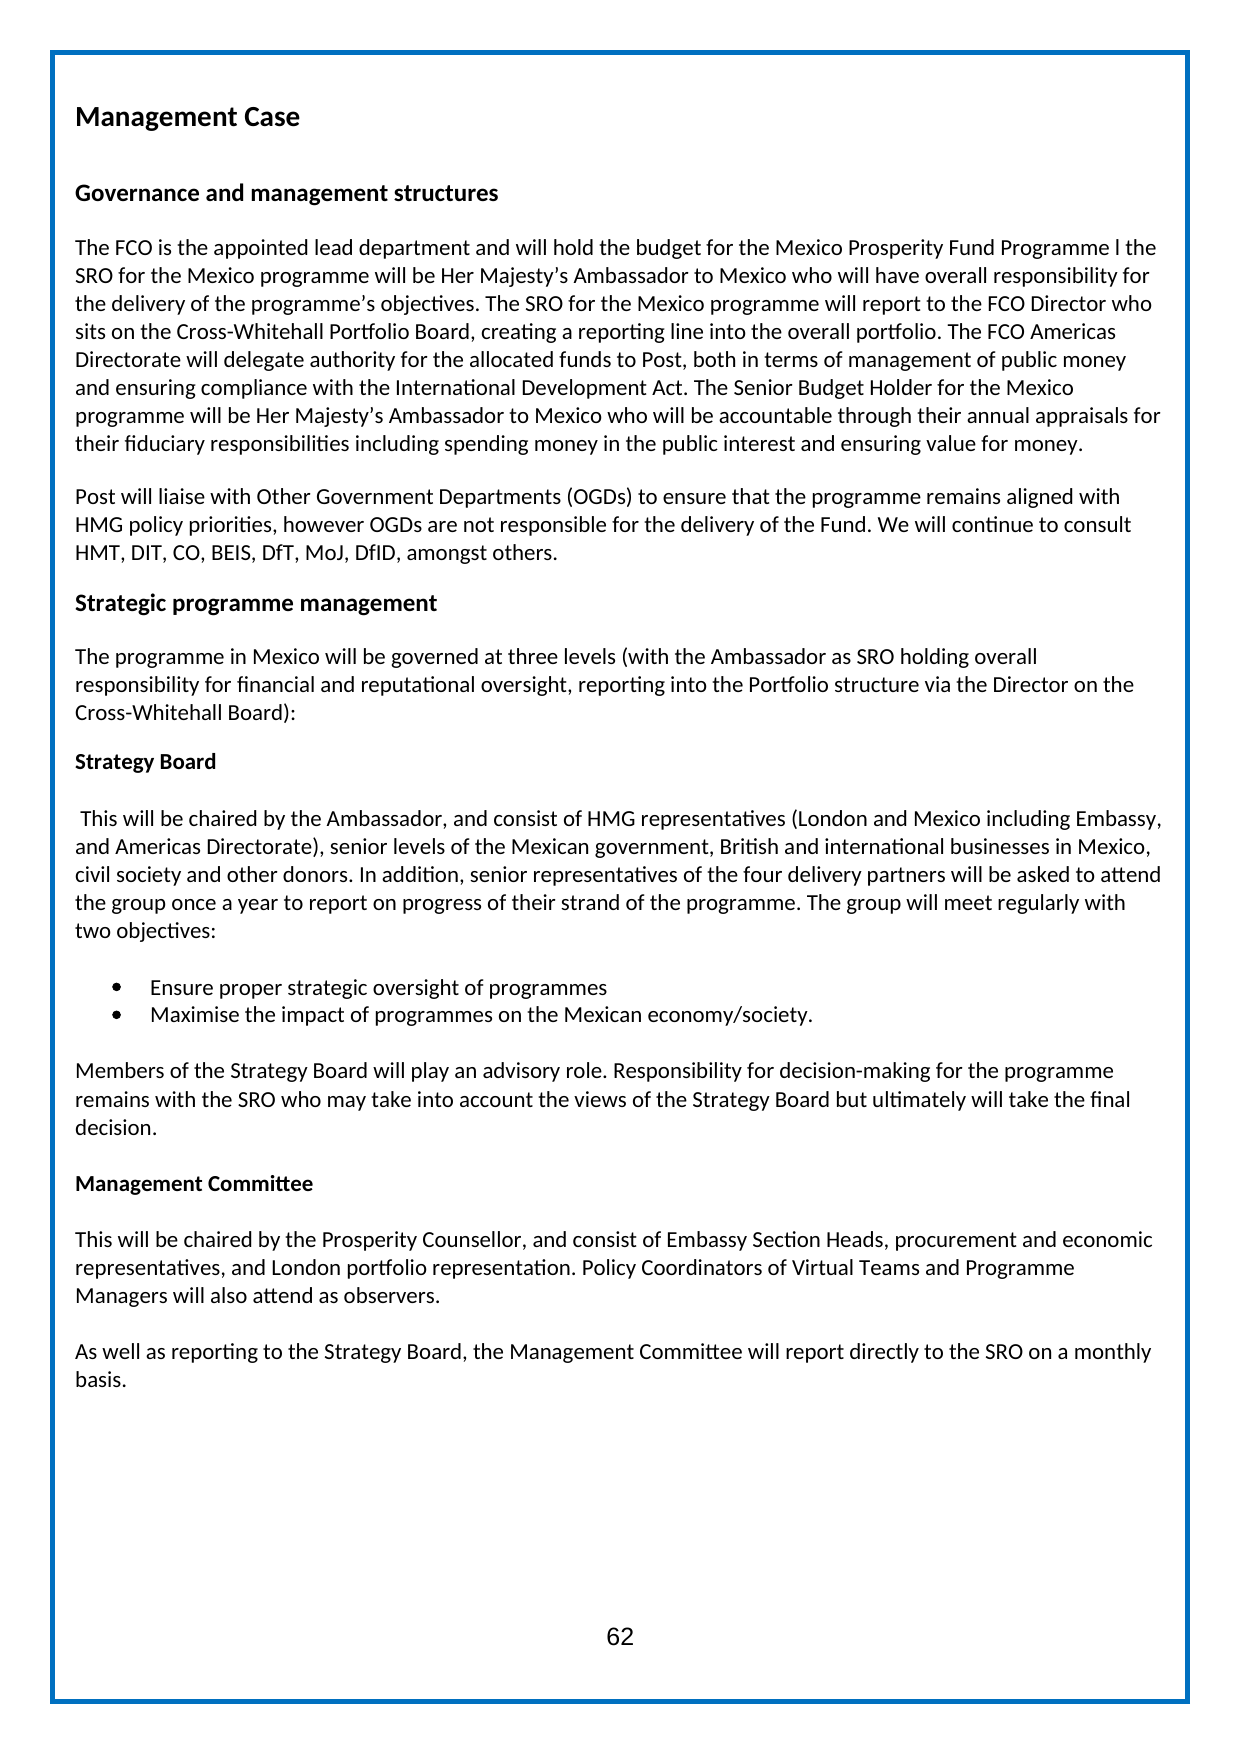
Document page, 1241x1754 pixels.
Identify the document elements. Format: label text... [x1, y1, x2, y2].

text Management Committee [75, 1169, 1165, 1197]
text The FCO is the appointed lead department and will hold the budget for the Mexico Prosperity Fund Programme l the SRO for the Mexico programme will be Her Majesty’s Ambassador to Mexico who will have overall responsibility for the delivery of the programme’s objectives. The SRO for the Mexico programme will report to the FCO Director who sits on the Cross-Whitehall Portfolio Board, creating a reporting line into the overall portfolio. The FCO Americas Directorate will delegate authority for the allocated funds to Post, both in terms of management of public money and ensuring compliance with the International Development Act. The Senior Budget Holder for the Mexico programme will be Her Majesty’s Ambassador to Mexico who will be accountable through their annual appraisals for their fiduciary responsibilities including spending money in the public interest and ensuring value for money. [75, 233, 1165, 457]
subtitle Governance and management structures [75, 177, 1165, 208]
subtitle Management Case [75, 98, 1165, 133]
text Members of the Strategy Board will play an advisory role. Responsibility for decision-making for the programme remains with the SRO who may take into account the views of the Strategy Board but ultimately will take the final decision. [75, 1057, 1165, 1141]
text As well as reporting to the Strategy Board, the Management Committee will report directly to the SRO on a monthly basis. [75, 1337, 1165, 1393]
text Post will liaise with Other Government Departments (OGDs) to ensure that the programme remains aligned with HMG policy priorities, however OGDs are not responsible for the delivery of the Fund. We will continue to consult HMT, DIT, CO, BEIS, DfT, MoJ, DfID, amongst others. [75, 482, 1165, 566]
text This will be chaired by the Prosperity Counsellor, and consist of Embassy Section Heads, procurement and economic representatives, and London portfolio representation. Policy Coordinators of Virtual Teams and Programme Managers will also attend as observers. [75, 1225, 1165, 1309]
text This will be chaired by the Ambassador, and consist of HMG representatives (London and Mexico including Embassy, and Americas Directorate), senior levels of the Mexican government, British and international businesses in Mexico, civil society and other donors. In addition, senior representatives of the four delivery partners will be asked to attend the group once a year to report on progress of their strand of the programme. The group will meet regularly with two objectives: [75, 804, 1165, 944]
subtitle Strategic programme management [75, 587, 1165, 617]
text The programme in Mexico will be governed at three levels (with the Ambassador as SRO holding overall responsibility for financial and reputational oversight, reporting into the Portfolio structure via the Director on the Cross-Whitehall Board): [75, 642, 1165, 726]
list Maximise the impact of programmes on the Mexican economy/society. [112, 1001, 1165, 1029]
list Ensure proper strategic oversight of programmes [112, 973, 1165, 1001]
subtitle Strategy Board [75, 747, 1165, 775]
